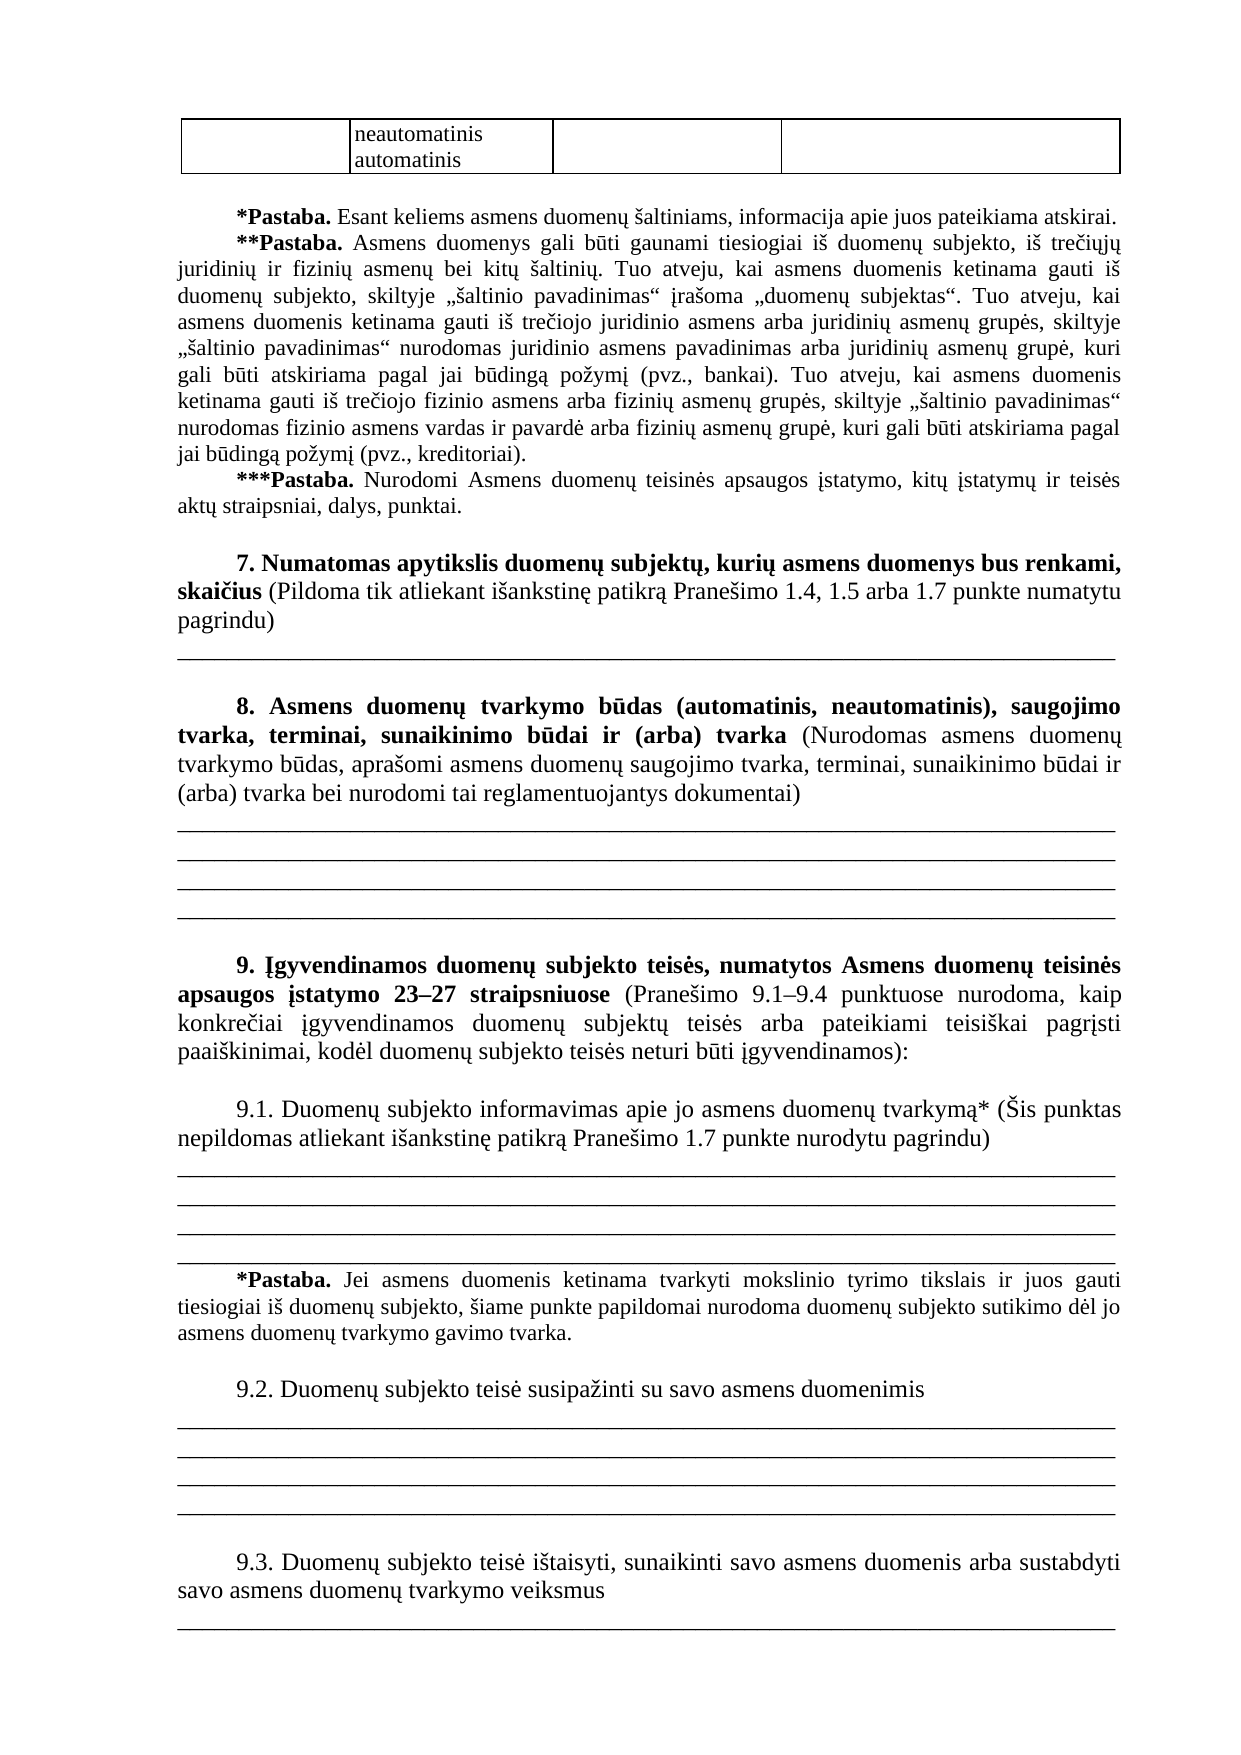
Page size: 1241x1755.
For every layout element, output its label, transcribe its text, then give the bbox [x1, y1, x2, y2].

table_cell [782, 120, 1119, 172]
text _ [177, 864, 1122, 893]
text *Pastaba. Esant keliems asmens duomenų šaltiniams, informacija apie juos pateikiama atskirai. [177, 203, 1122, 229]
text _ [177, 1238, 1122, 1266]
text **Pastaba. Asmens duomenys gali būti gaunami tiesiogiai iš duomenų subjekto, iš trečiųjų juridinių ir fizinių asmenų bei kitų šaltinių. Tuo atveju, kai asmens duomenis ketinama gauti iš duomenų subjekto, skiltyje „šaltinio pavadinimas“ įrašoma „duomenų subjektas“. Tuo atveju, kai asmens duomenis ketinama gauti iš trečiojo juridinio asmens arba juridinių asmenų grupės, skiltyje „šaltinio pavadinimas“ nurodomas juridinio asmens pavadinimas arba juridinių asmenų grupė, kuri gali būti atskiriama pagal jai būdingą požymį (pvz., bankai). Tuo atveju, kai asmens duomenis ketinama gauti iš trečiojo fizinio asmens arba fizinių asmenų grupės, skiltyje „šaltinio pavadinimas“ nurodomas fizinio asmens vardas ir pavardė arba fizinių asmenų grupė, kuri gali būti atskiriama pagal jai būdingą požymį (pvz., kreditoriai). [177, 229, 1122, 466]
table_cell [554, 120, 781, 172]
text 9.3. Duomenų subjekto teisė ištaisyti, sunaikinti savo asmens duomenis arba sustabdyti savo asmens duomenų tvarkymo veiksmus [177, 1547, 1122, 1604]
text _ [177, 893, 1122, 921]
text ***Pastaba. Nurodomi Asmens duomenų teisinės apsaugos įstatymo, kitų įstatymų ir teisės aktų straipsniai, dalys, punktai. [177, 466, 1122, 519]
text _ [177, 1209, 1122, 1238]
text *Pastaba. Jei asmens duomenis ketinama tvarkyti mokslinio tyrimo tikslais ir juos gauti tiesiogiai iš duomenų subjekto, šiame punkte papildomai nurodoma duomenų subjekto sutikimo dėl jo asmens duomenų tvarkymo gavimo tvarka. [177, 1266, 1122, 1346]
text 7. Numatomas apytikslis duomenų subjektų, kurių asmens duomenys bus renkami, skaičius (Pildoma tik atliekant išankstinę patikrą Pranešimo 1.4, 1.5 arba 1.7 punkte numatytu pagrindu) [177, 548, 1122, 634]
text _ [177, 1403, 1122, 1432]
text _ [177, 1180, 1122, 1209]
text 9.2. Duomenų subjekto teisė susipažinti su savo asmens duomenimis [177, 1374, 1122, 1403]
text _ [177, 1432, 1122, 1461]
text _ [177, 835, 1122, 864]
text _ [177, 1604, 1122, 1633]
text _ [177, 806, 1122, 835]
text _ [177, 1151, 1122, 1180]
text _ [177, 1489, 1122, 1518]
text _ [177, 634, 1122, 663]
text 9. Įgyvendinamos duomenų subjekto teisės, numatytos Asmens duomenų teisinės apsaugos įstatymo 23–27 straipsniuose (Pranešimo 9.1–9.4 punktuose nurodoma, kaip konkrečiai įgyvendinamos duomenų subjektų teisės arba pateikiami teisiškai pagrįsti paaiškinimai, kodėl duomenų subjekto teisės neturi būti įgyvendinamos): [177, 950, 1122, 1065]
table_cell [182, 120, 349, 172]
text _ [177, 1461, 1122, 1489]
table_cell neautomatinis automatinis [351, 120, 552, 172]
text 9.1. Duomenų subjekto informavimas apie jo asmens duomenų tvarkymą* (Šis punktas nepildomas atliekant išankstinę patikrą Pranešimo 1.7 punkte nurodytu pagrindu) [177, 1094, 1122, 1151]
text 8. Asmens duomenų tvarkymo būdas (automatinis, neautomatinis), saugojimo tvarka, terminai, sunaikinimo būdai ir (arba) tvarka (Nurodomas asmens duomenų tvarkymo būdas, aprašomi asmens duomenų saugojimo tvarka, terminai, sunaikinimo būdai ir (arba) tvarka bei nurodomi tai reglamentuojantys dokumentai) [177, 691, 1122, 806]
